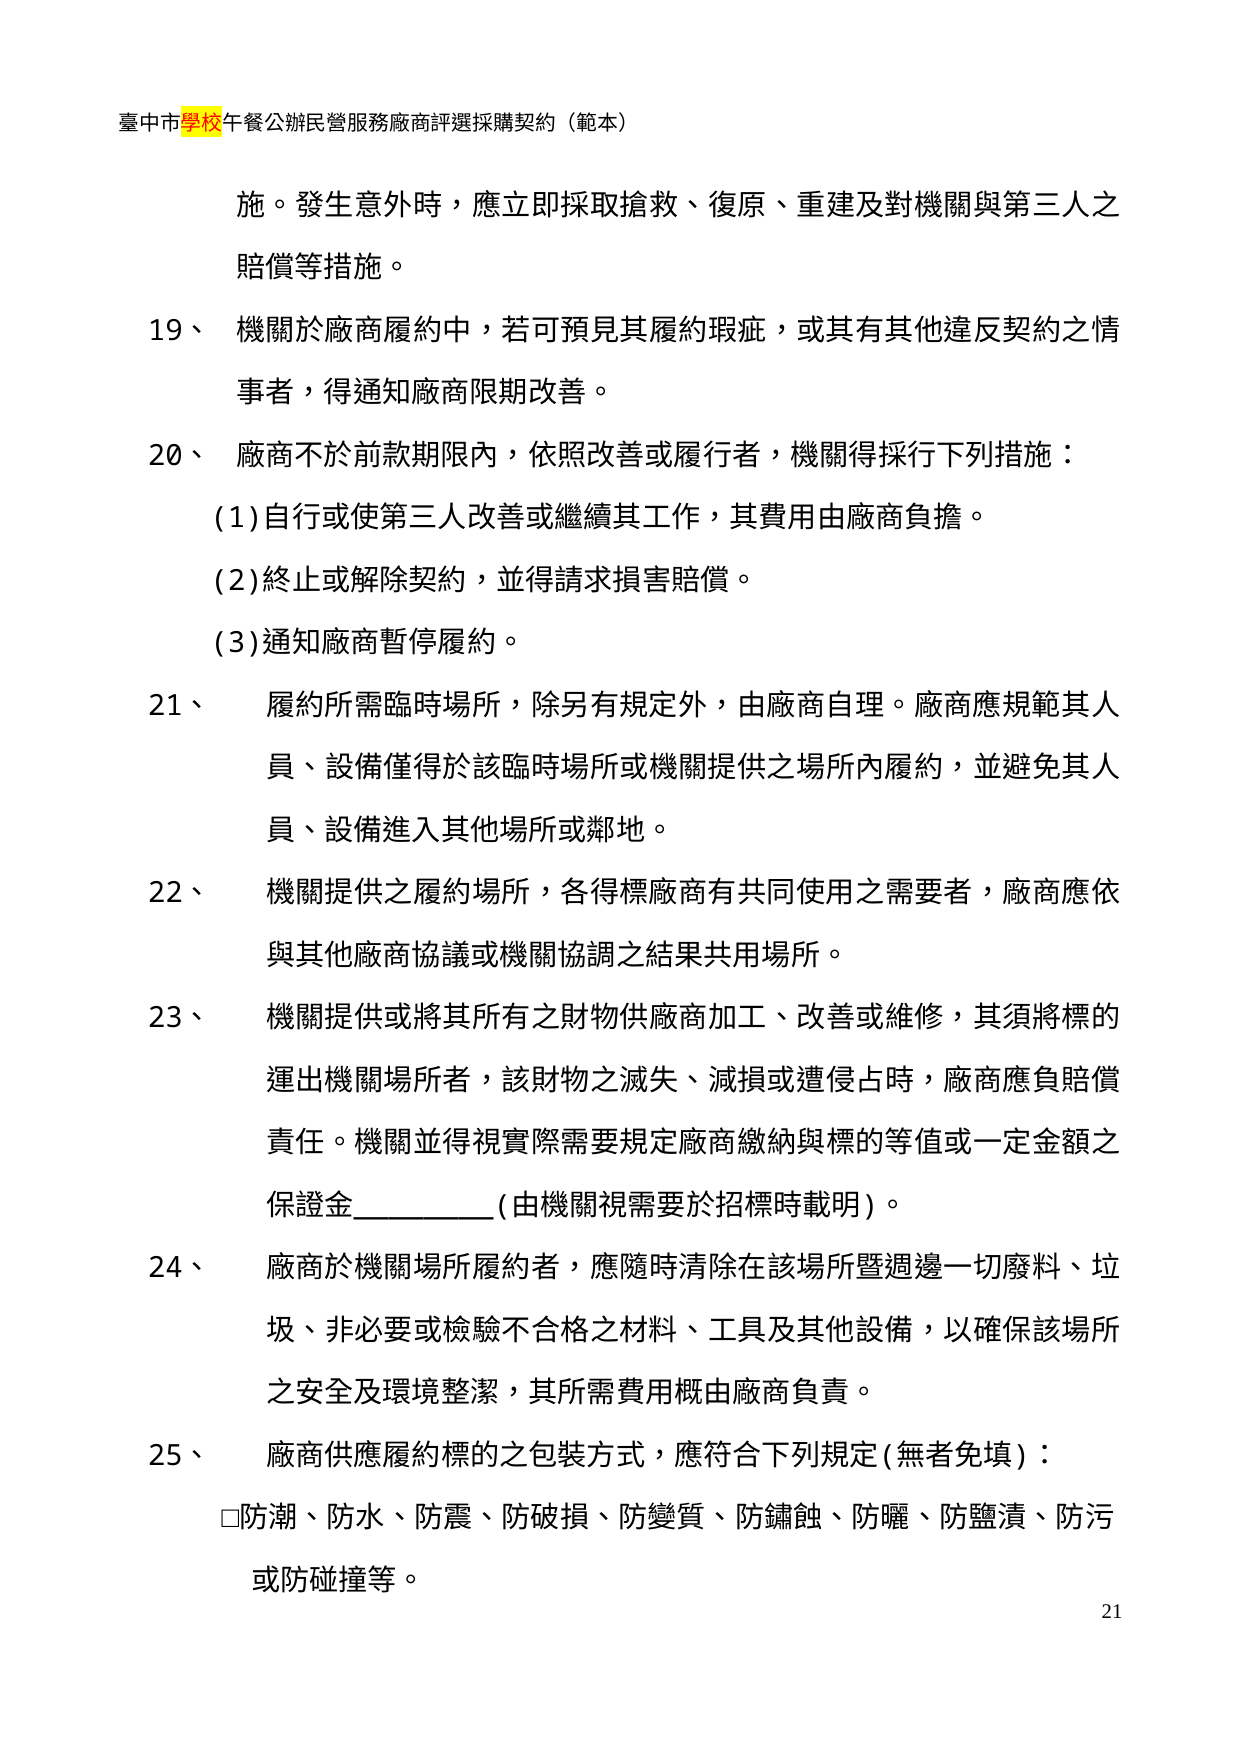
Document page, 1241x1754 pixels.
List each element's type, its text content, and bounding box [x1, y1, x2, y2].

list 自行或使第三人改善或繼續其工作，其費用由廠商負擔。 [210, 473, 1122, 536]
list 通知廠商暫停履約。 [210, 598, 1122, 661]
list 廠商供應履約標的之包裝方式，應符合下列規定(無者免填)： [148, 1411, 1122, 1473]
list 終止或解除契約，並得請求損害賠償。 [210, 536, 1122, 598]
list 機關提供或將其所有之財物供廠商加工、改善或維修，其須將標的運出機關場所者，該財物之滅失、減損或遭侵占時，廠商應負賠償責任。機關並得視實際需要規定廠商繳納與標的等值或一定金額之保證金________(由機關視需要於招標時載明)。 [148, 973, 1122, 1223]
list 履約所需臨時場所，除另有規定外，由廠商自理。廠商應規範其人員、設備僅得於該臨時場所或機關提供之場所內履約，並避免其人員、設備進入其他場所或鄰地。 [148, 661, 1122, 848]
text □防潮、防水、防震、防破損、防變質、防鏽蝕、防曬、防鹽漬、防污或防碰撞等。 [221, 1473, 1116, 1598]
list 機關於廠商履約中，若可預見其履約瑕疵，或其有其他違反契約之情事者，得通知廠商限期改善。 [148, 286, 1122, 411]
list 機關提供之履約場所，各得標廠商有共同使用之需要者，廠商應依與其他廠商協議或機關協調之結果共用場所。 [148, 848, 1122, 973]
list 廠商於機關場所履約者，應隨時清除在該場所暨週邊一切廢料、垃圾、非必要或檢驗不合格之材料、工具及其他設備，以確保該場所之安全及環境整潔，其所需費用概由廠商負責。 [148, 1223, 1122, 1411]
list 施。發生意外時，應立即採取搶救、復原、重建及對機關與第三人之賠償等措施。 [148, 161, 1122, 286]
list 廠商不於前款期限內，依照改善或履行者，機關得採行下列措施： [148, 411, 1122, 473]
